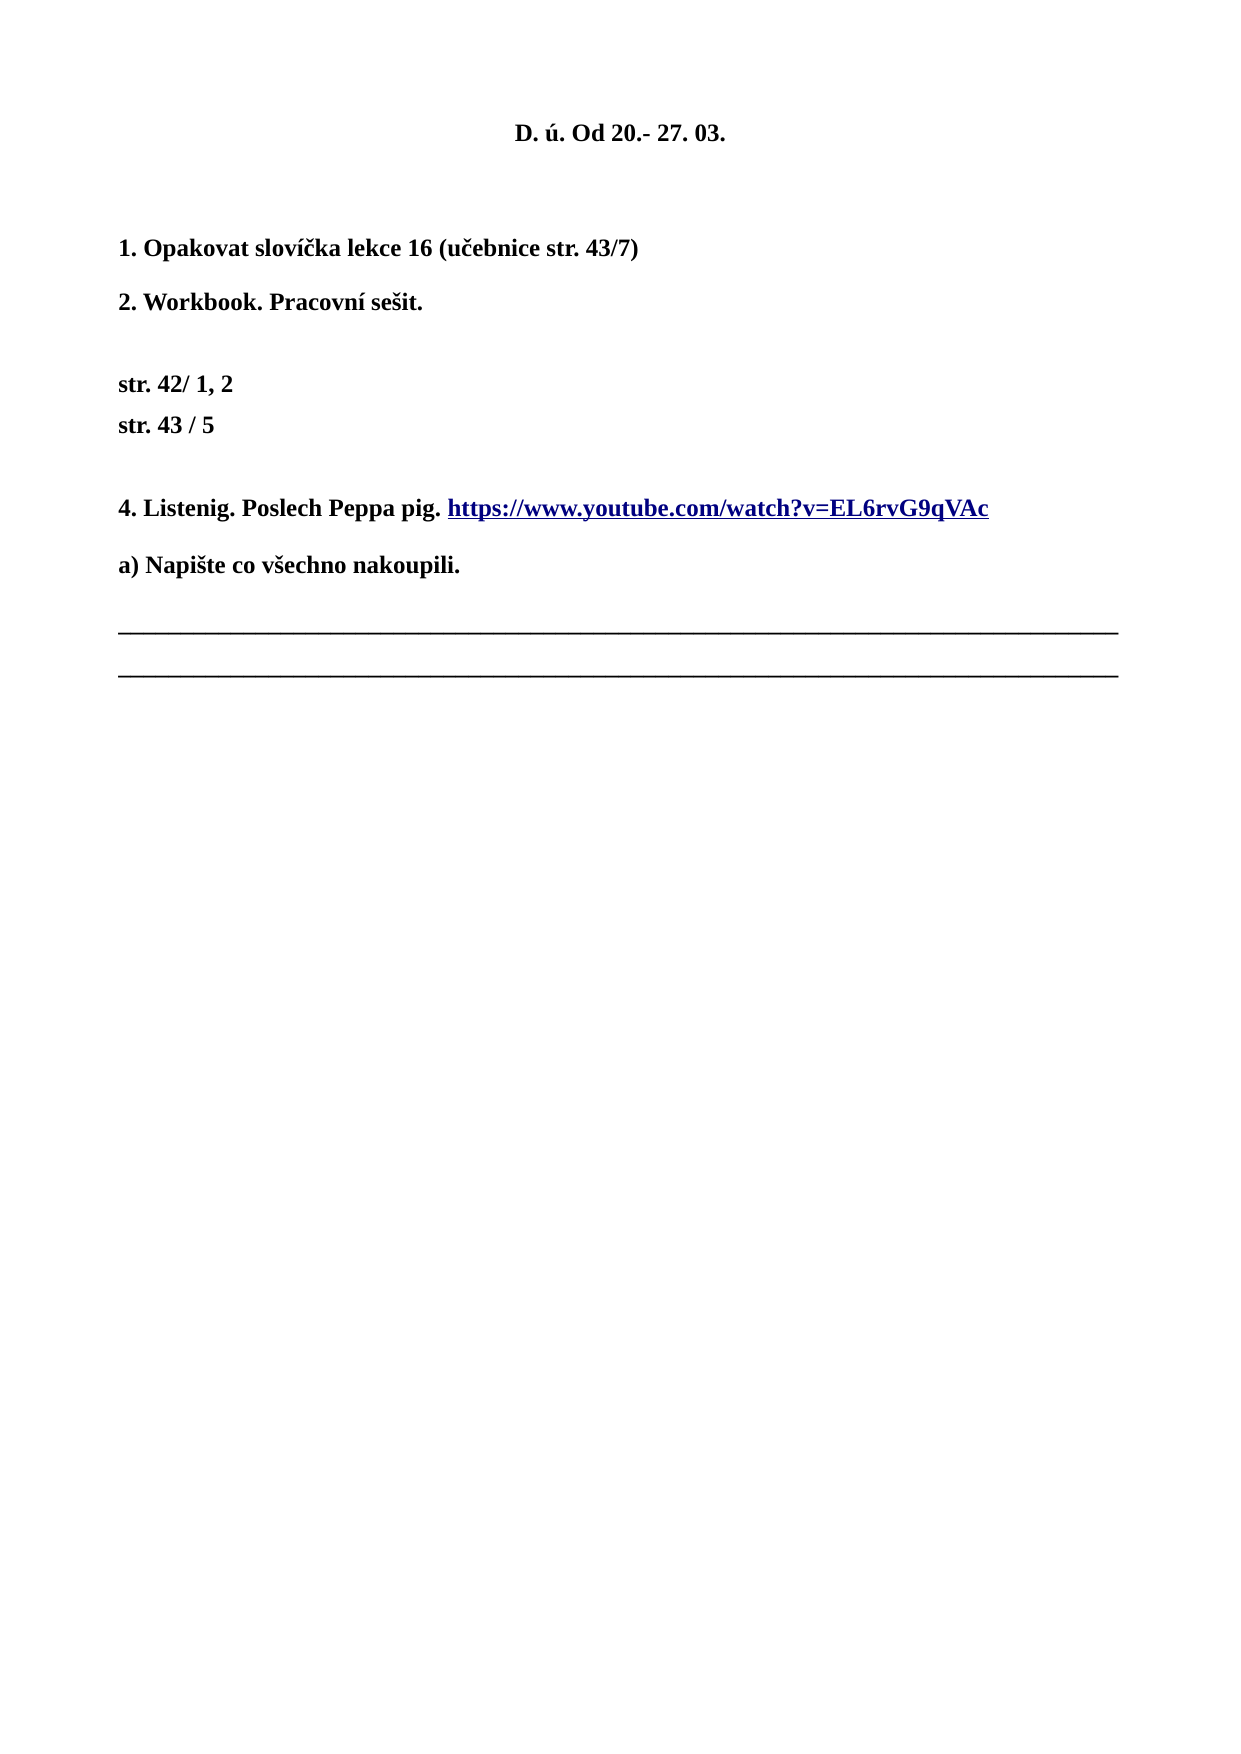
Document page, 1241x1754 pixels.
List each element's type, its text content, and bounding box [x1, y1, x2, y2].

text ________________________________________________________________________________________________________________________________________________________________ [118, 608, 1122, 680]
text str. 43 / 5 [118, 411, 1122, 439]
text a) Napište co všechno nakoupili. [118, 551, 1122, 579]
text 1. Opakovat slovíčka lekce 16 (učebnice str. 43/7) [118, 233, 1122, 262]
text str. 42/ 1, 2 [118, 369, 1122, 398]
text D. ú. Od 20.- 27. 03. [118, 118, 1122, 147]
subtitle 2. Workbook. Pracovní sešit. [118, 287, 1122, 316]
text 4. Listenig. Poslech Peppa pig. https://www.youtube.com/watch?v=EL6rvG9qVAc [118, 493, 1122, 522]
